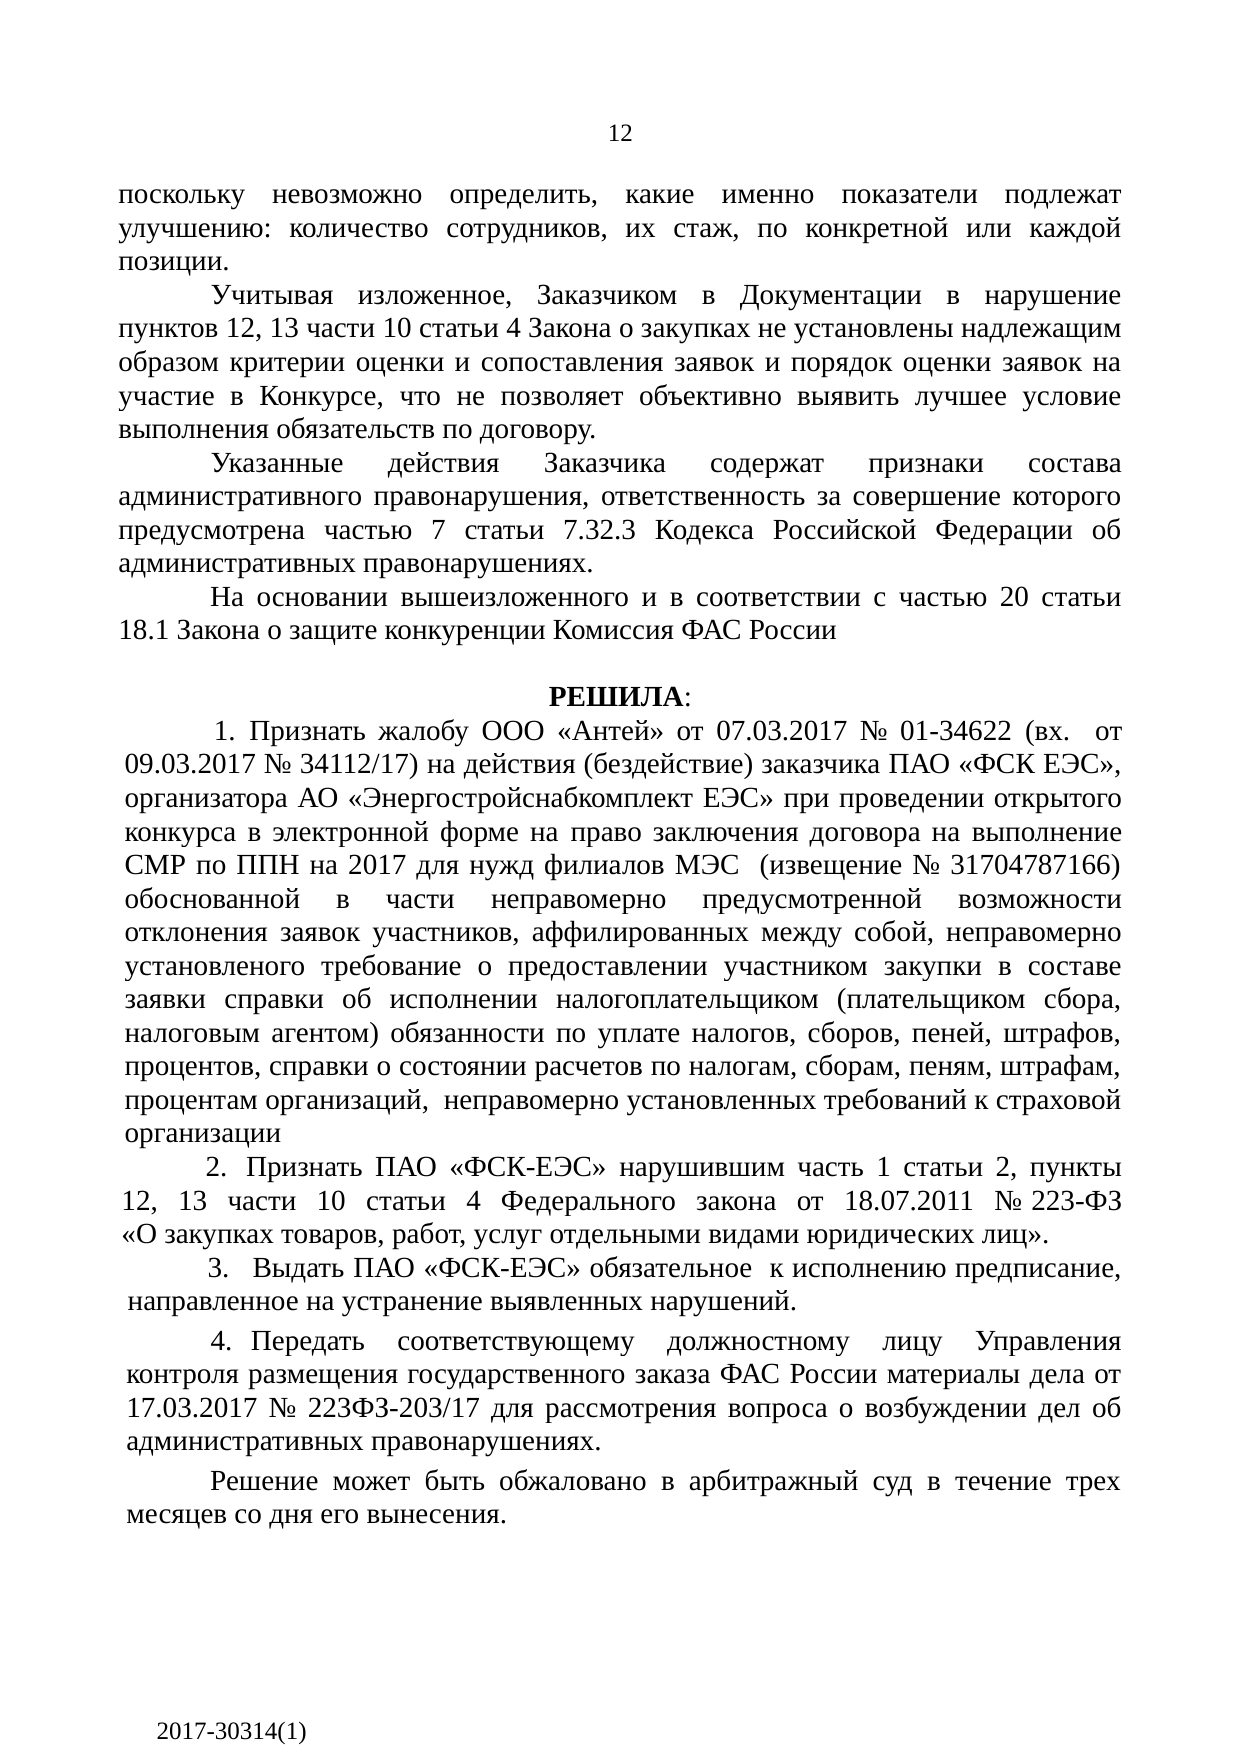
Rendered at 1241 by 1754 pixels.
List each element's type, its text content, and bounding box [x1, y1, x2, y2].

text Решение может быть обжаловано в арбитражный суд в течение трех месяцев со дня его вынесения. [126, 1463, 1122, 1530]
list Признать жалобу ООО «Антей» от 07.03.2017 № 01-34622 (вх. от 09.03.2017 № 34112/17) на действия (бездействие) заказчика ПАО «ФСК ЕЭС», организатора АО «Энергостройснабкомплект ЕЭС» при проведении открытого конкурса в электронной форме на право заключения договора на выполнение СМР по ППН на 2017 для нужд филиалов МЭС (извещение № 31704787166) обоснованной в части неправомерно предусмотренной возможности отклонения заявок участников, аффилированных между собой, неправомерно установленого требование о предоставлении участником закупки в составе заявки справки об исполнении налогоплательщиком (плательщиком сбора, налоговым агентом) обязанности по уплате налогов, сборов, пеней, штрафов, процентов, справки о состоянии расчетов по налогам, сборам, пеням, штрафам, процентам организаций, неправомерно установленных требований к страховой организации [124, 713, 1122, 1149]
text Учитывая изложенное, Заказчиком в Документации в нарушение пунктов 12, 13 части 10 статьи 4 Закона о закупках не установлены надлежащим образом критерии оценки и сопоставления заявок и порядок оценки заявок на участие в Конкурсе, что не позволяет объективно выявить лучшее условие выполнения обязательств по договору. [118, 277, 1122, 445]
text На основании вышеизложенного и в соответствии с частью 20 статьи 18.1 Закона о защите конкуренции Комиссия ФАС России [118, 579, 1122, 646]
list Передать соответствующему должностному лицу Управления контроля размещения государственного заказа ФАС России материалы дела от 17.03.2017 № 223ФЗ-203/17 для рассмотрения вопроса о возбуждении дел об административных правонарушениях. [126, 1323, 1122, 1457]
list Выдать ПАО «ФСК-ЕЭС» обязательное к исполнению предписание, направленное на устранение выявленных нарушений. [127, 1250, 1122, 1317]
text Указанные действия Заказчика содержат признаки состава административного правонарушения, ответственность за совершение которого предусмотрена частью 7 статьи 7.32.3 Кодекса Российской Федерации об административных правонарушениях. [118, 445, 1122, 579]
text РЕШИЛА: [118, 679, 1122, 713]
list Признать ПАО «ФСК-ЕЭС» нарушившим часть 1 статьи 2, пункты 12, 13 части 10 статьи 4 Федерального закона от 18.07.2011 № 223-ФЗ «О закупках товаров, работ, услуг отдельными видами юридических лиц». [121, 1149, 1122, 1250]
text поскольку невозможно определить, какие именно показатели подлежат улучшению: количество сотрудников, их стаж, по конкретной или каждой позиции. [118, 176, 1122, 277]
